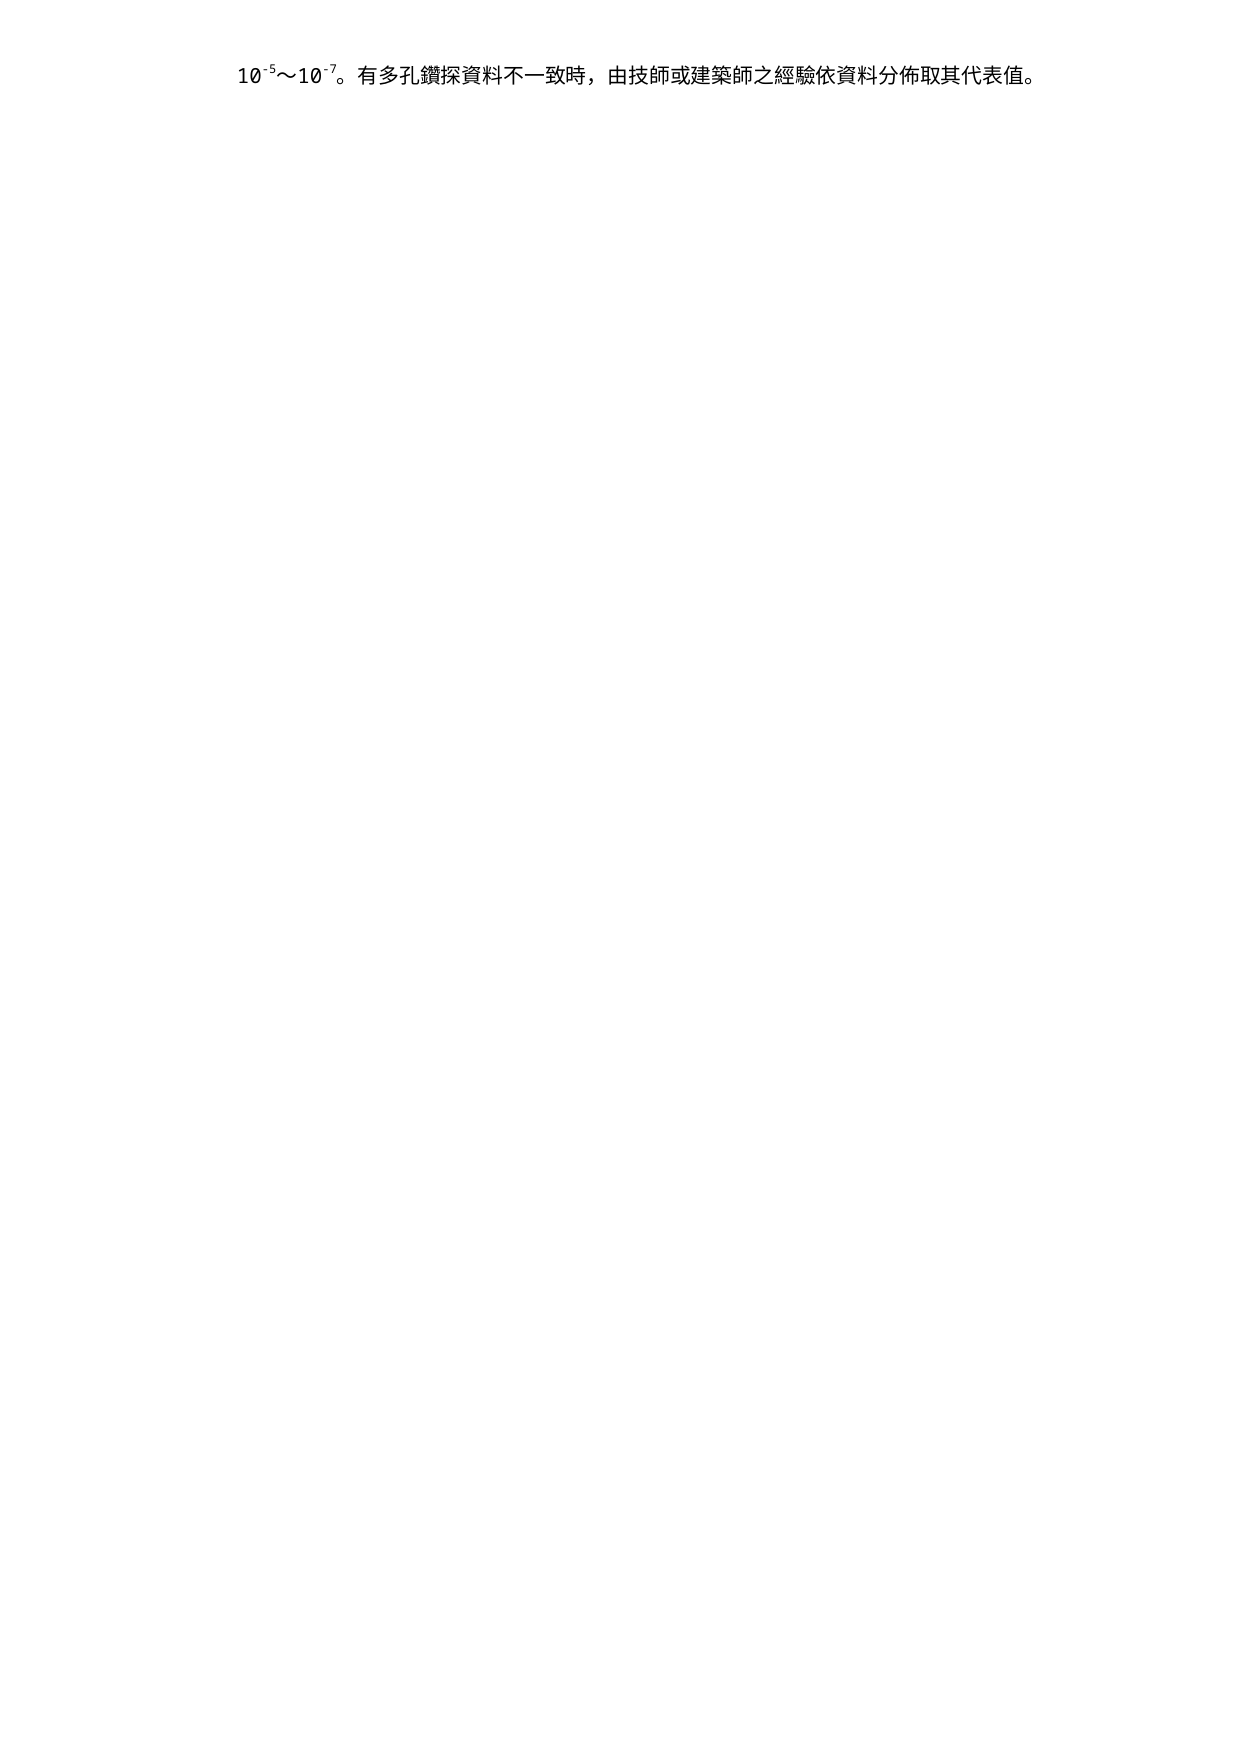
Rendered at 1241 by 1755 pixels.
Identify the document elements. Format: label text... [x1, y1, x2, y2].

text 10-5～10-7。有多孔鑽探資料不一致時，由技師或建築師之經驗依資料分佈取其代表值。 [205, 59, 1140, 89]
